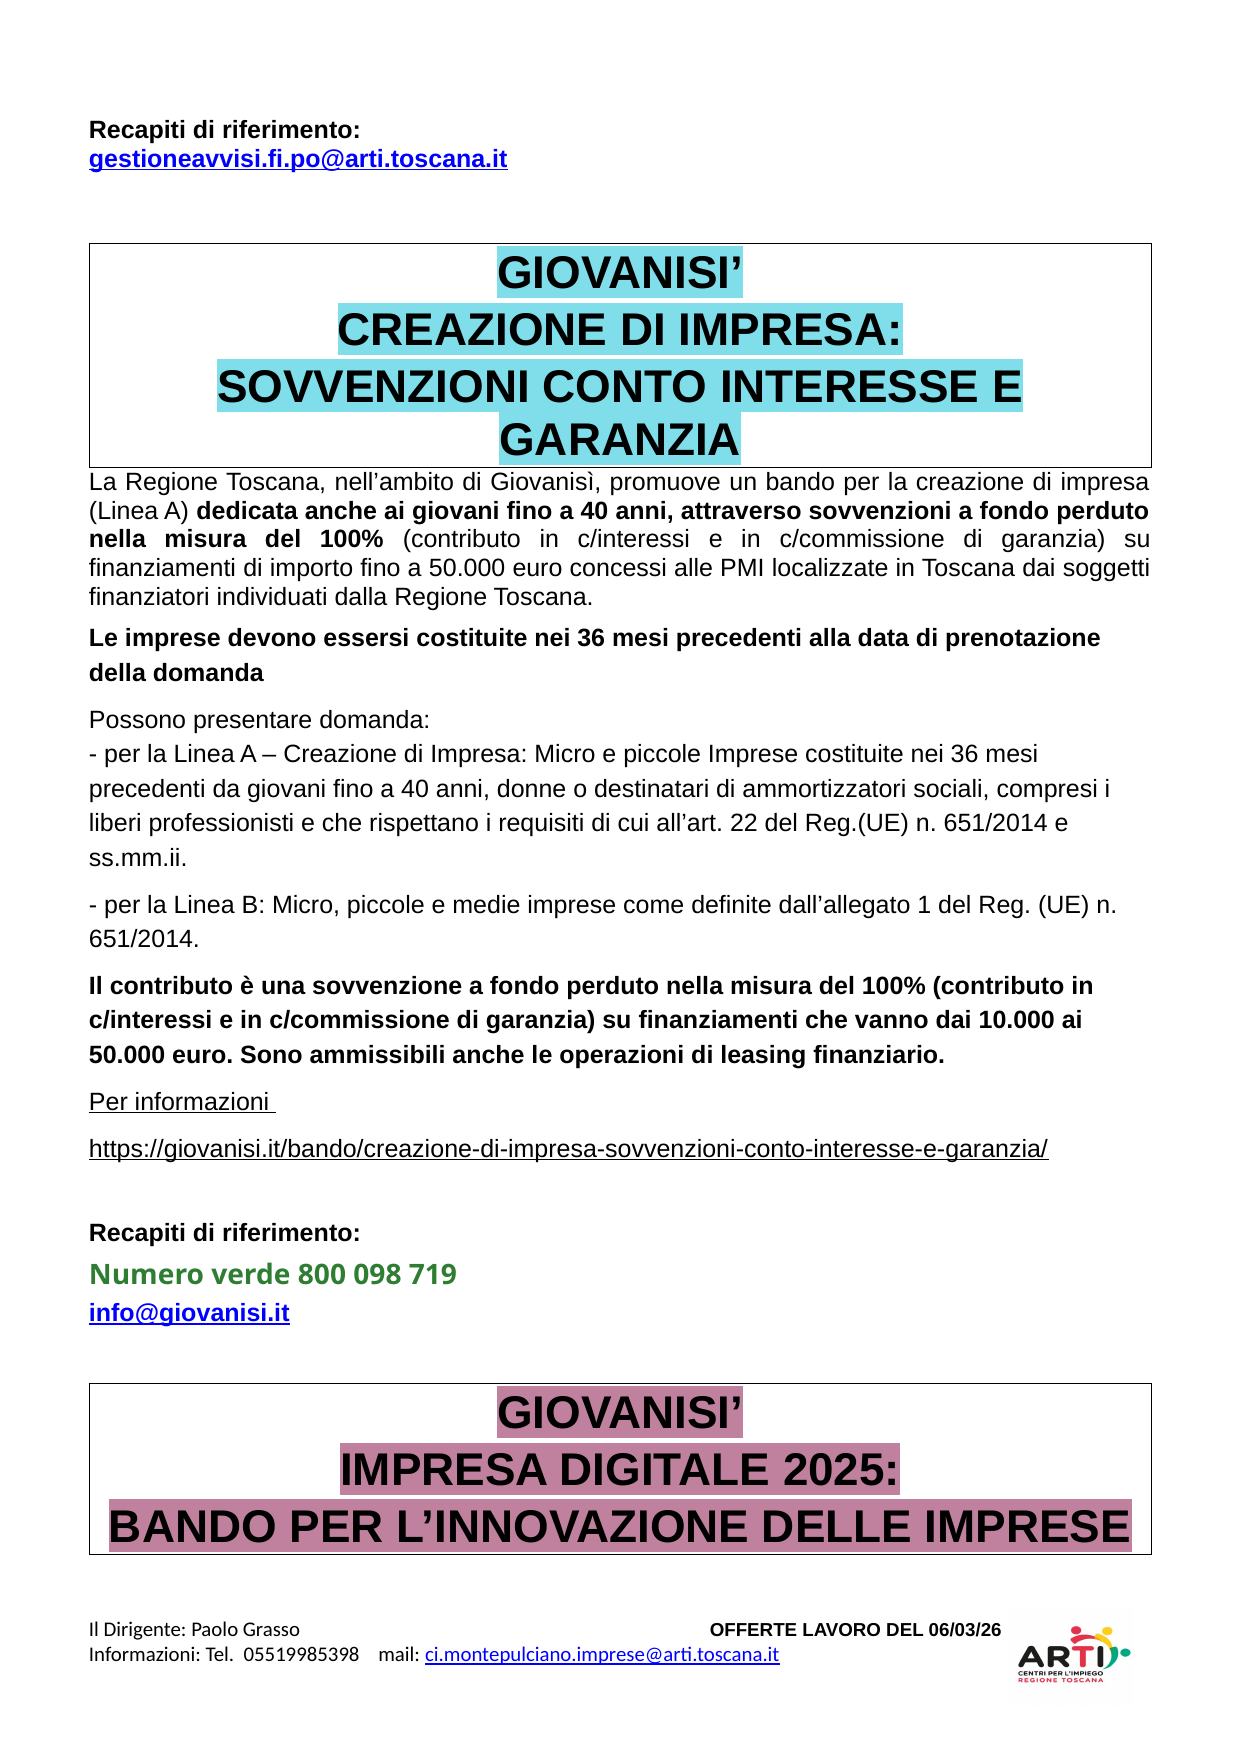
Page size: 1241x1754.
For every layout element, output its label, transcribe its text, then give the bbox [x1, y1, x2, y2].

text - per la Linea B: Micro, piccole e medie imprese come definite dall’allegato 1 del Reg. (UE) n. 651/2014. [89, 889, 1152, 953]
text Possono presentare domanda: - per la Linea A – Creazione di Impresa: Micro e piccole Imprese costituite nei 36 mesi precedenti da giovani fino a 40 anni, donne o destinatari di ammortizzatori sociali, compresi i liberi professionisti e che rispettano i requisiti di cui all’art. 22 del Reg.(UE) n. 651/2014 e ss.mm.ii. [89, 705, 1152, 871]
text Impresa digitale 2025: [90, 1440, 1151, 1495]
text Le imprese devono essersi costituite nei 36 mesi precedenti alla data di prenotazione della domanda [89, 623, 1152, 686]
text Per informazioni [89, 1087, 1152, 1116]
text Recapiti di riferimento: [89, 115, 1152, 144]
text giovanisi’ [90, 1384, 1151, 1438]
text giovanisi’ [90, 244, 1151, 298]
text bando per l’innovazione delle imprese [90, 1497, 1151, 1554]
text Creazione di impresa: [90, 300, 1151, 355]
picture [1008, 1606, 1133, 1707]
text gestioneavvisi.fi.po@arti.toscana.it [89, 144, 1152, 172]
text https://giovanisi.it/bando/creazione-di-impresa-sovvenzioni-conto-interesse-e-garanzia/ [89, 1134, 1152, 1163]
text sovvenzioni conto interesse e garanzia [90, 357, 1151, 467]
text Il contributo è una sovvenzione a fondo perduto nella misura del 100% (contributo in c/interessi e in c/commissione di garanzia) su finanziamenti che vanno dai 10.000 ai 50.000 euro. Sono ammissibili anche le operazioni di leasing finanziario. [89, 971, 1152, 1069]
text Recapiti di riferimento: Numero verde 800 098 719 info@giovanisi.it [89, 1181, 1152, 1327]
text La Regione Toscana, nell’ambito di Giovanisì, promuove un bando per la creazione di impresa (Linea A) dedicata anche ai giovani fino a 40 anni, attraverso sovvenzioni a fondo perduto nella misura del 100% (contributo in c/interessi e in c/commissione di garanzia) su finanziamenti di importo fino a 50.000 euro concessi alle PMI localizzate in Toscana dai soggetti finanziatori individuati dalla Regione Toscana. [89, 468, 1152, 611]
